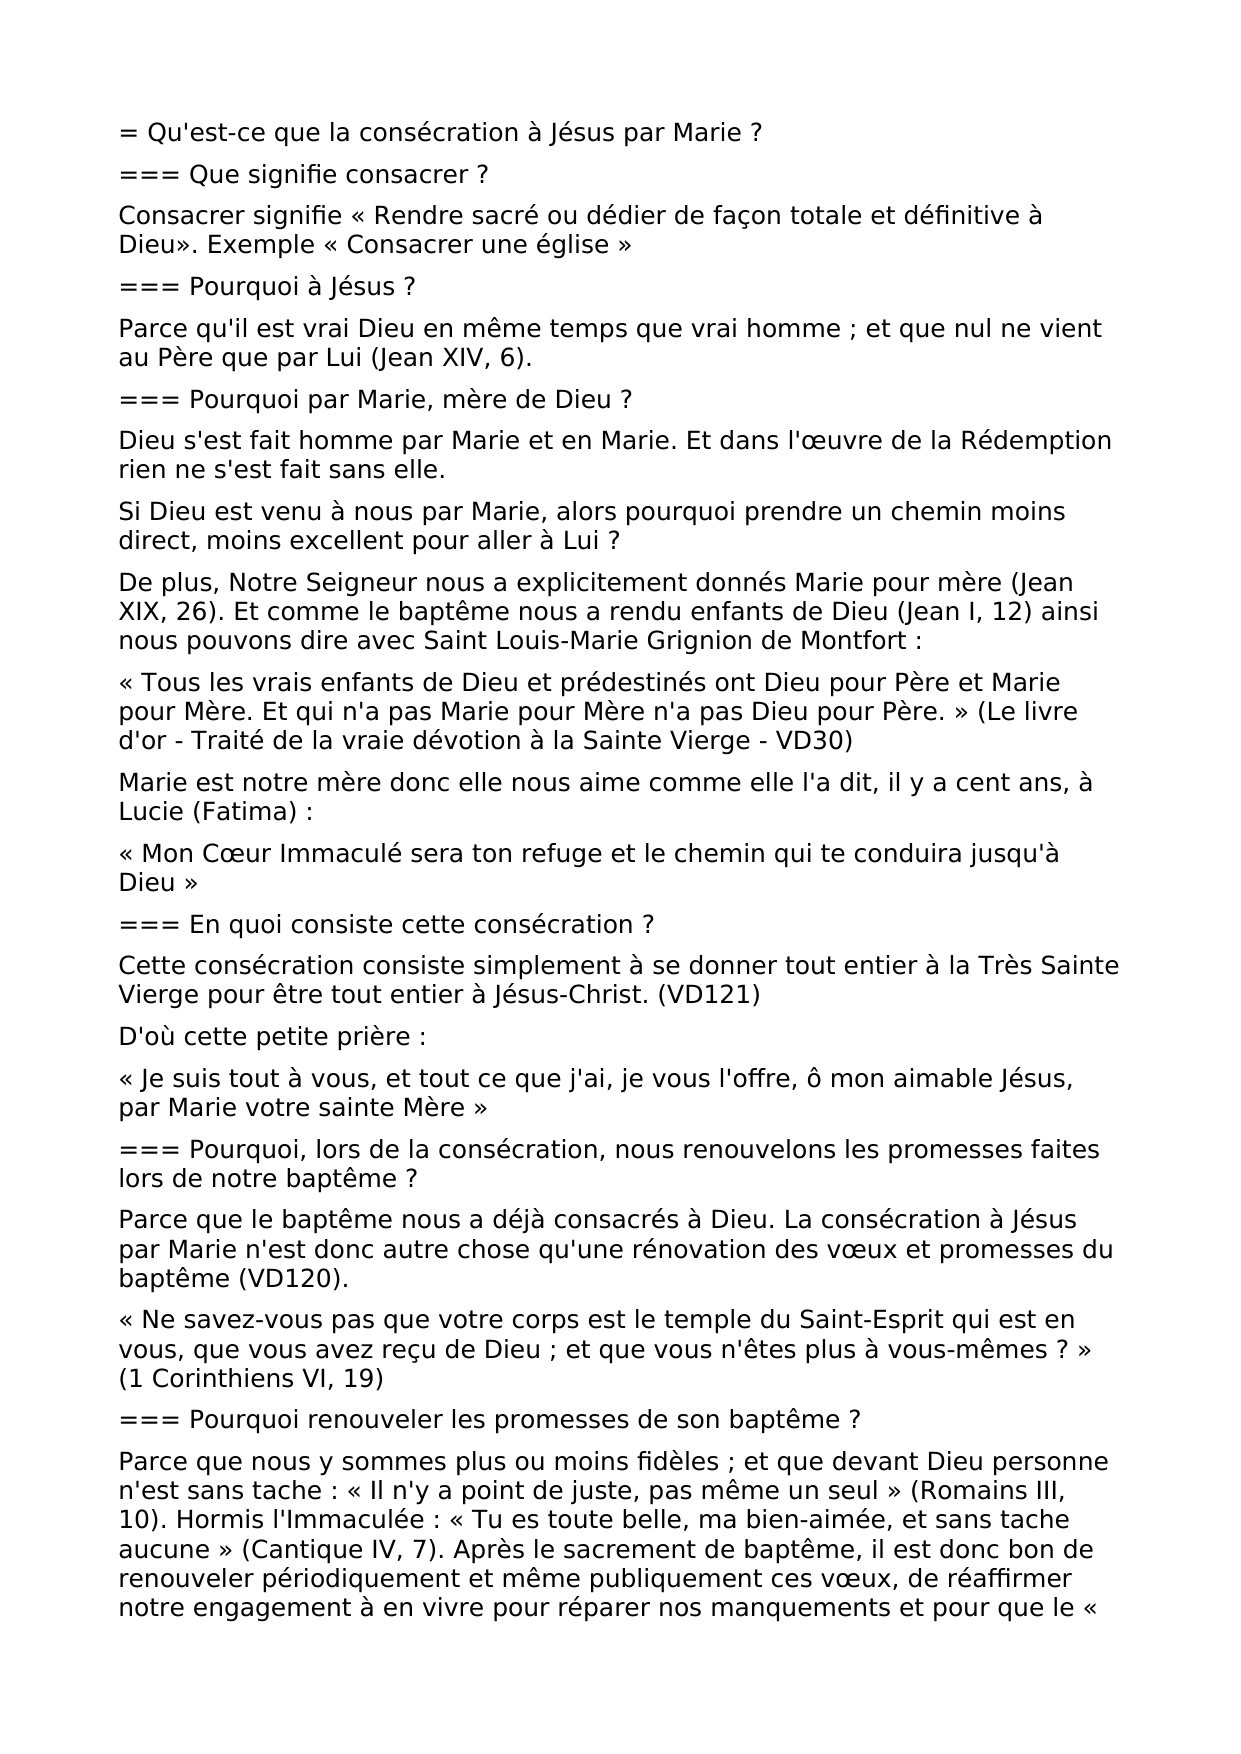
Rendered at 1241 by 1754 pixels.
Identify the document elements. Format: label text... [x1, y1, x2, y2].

text Marie est notre mère donc elle nous aime comme elle l'a dit, il y a cent ans, à Lucie (Fatima) : [118, 768, 1122, 826]
text Consacrer signifie « Rendre sacré ou dédier de façon totale et définitive à Dieu». Exemple « Consacrer une église » [118, 201, 1122, 260]
text === En quoi consiste cette consécration ? [118, 910, 1122, 939]
text « Ne savez-vous pas que votre corps est le temple du Saint-Esprit qui est en vous, que vous avez reçu de Dieu ; et que vous n'êtes plus à vous-mêmes ? » (1 Corinthiens VI, 19) [118, 1306, 1122, 1393]
text Dieu s'est fait homme par Marie et en Marie. Et dans l'œuvre de la Rédemption rien ne s'est fait sans elle. [118, 426, 1122, 485]
text === Pourquoi par Marie, mère de Dieu ? [118, 385, 1122, 414]
text Parce qu'il est vrai Dieu en même temps que vrai homme ; et que nul ne vient au Père que par Lui (Jean XIV, 6). [118, 314, 1122, 372]
text D'où cette petite prière : [118, 1022, 1122, 1051]
text « Je suis tout à vous, et tout ce que j'ai, je vous l'offre, ô mon aimable Jésus, par Marie votre sainte Mère » [118, 1064, 1122, 1122]
text === Pourquoi, lors de la consécration, nous renouvelons les promesses faites lors de notre baptême ? [118, 1135, 1122, 1193]
text Cette consécration consiste simplement à se donner tout entier à la Très Sainte Vierge pour être tout entier à Jésus-Christ. (VD121) [118, 951, 1122, 1010]
text Si Dieu est venu à nous par Marie, alors pourquoi prendre un chemin moins direct, moins excellent pour aller à Lui ? [118, 497, 1122, 556]
text === Pourquoi renouveler les promesses de son baptême ? [118, 1406, 1122, 1435]
text Parce que nous y sommes plus ou moins fidèles ; et que devant Dieu personne n'est sans tache : « Il n'y a point de juste, pas même un seul » (Romains III, 10). Hormis l'Immaculée : « Tu es toute belle, ma bien-aimée, et sans tache aucune » (Cantique IV, 7). Après le sacrement de baptême, il est donc bon de renouveler périodiquement et même publiquement ces vœux, de réaffirmer notre engagement à en vivre pour réparer nos manquements et pour que le « [118, 1447, 1122, 1622]
text De plus, Notre Seigneur nous a explicitement donnés Marie pour mère (Jean XIX, 26). Et comme le baptême nous a rendu enfants de Dieu (Jean I, 12) ainsi nous pouvons dire avec Saint Louis-Marie Grignion de Montfort : [118, 568, 1122, 656]
text « Mon Cœur Immaculé sera ton refuge et le chemin qui te conduira jusqu'à Dieu » [118, 839, 1122, 897]
text = Qu'est-ce que la consécration à Jésus par Marie ? [118, 118, 1122, 147]
text === Que signifie consacrer ? [118, 160, 1122, 189]
text === Pourquoi à Jésus ? [118, 272, 1122, 301]
text « Tous les vrais enfants de Dieu et prédestinés ont Dieu pour Père et Marie pour Mère. Et qui n'a pas Marie pour Mère n'a pas Dieu pour Père. » (Le livre d'or - Traité de la vraie dévotion à la Sainte Vierge - VD30) [118, 668, 1122, 756]
text Parce que le baptême nous a déjà consacrés à Dieu. La consécration à Jésus par Marie n'est donc autre chose qu'une rénovation des vœux et promesses du baptême (VD120). [118, 1206, 1122, 1293]
